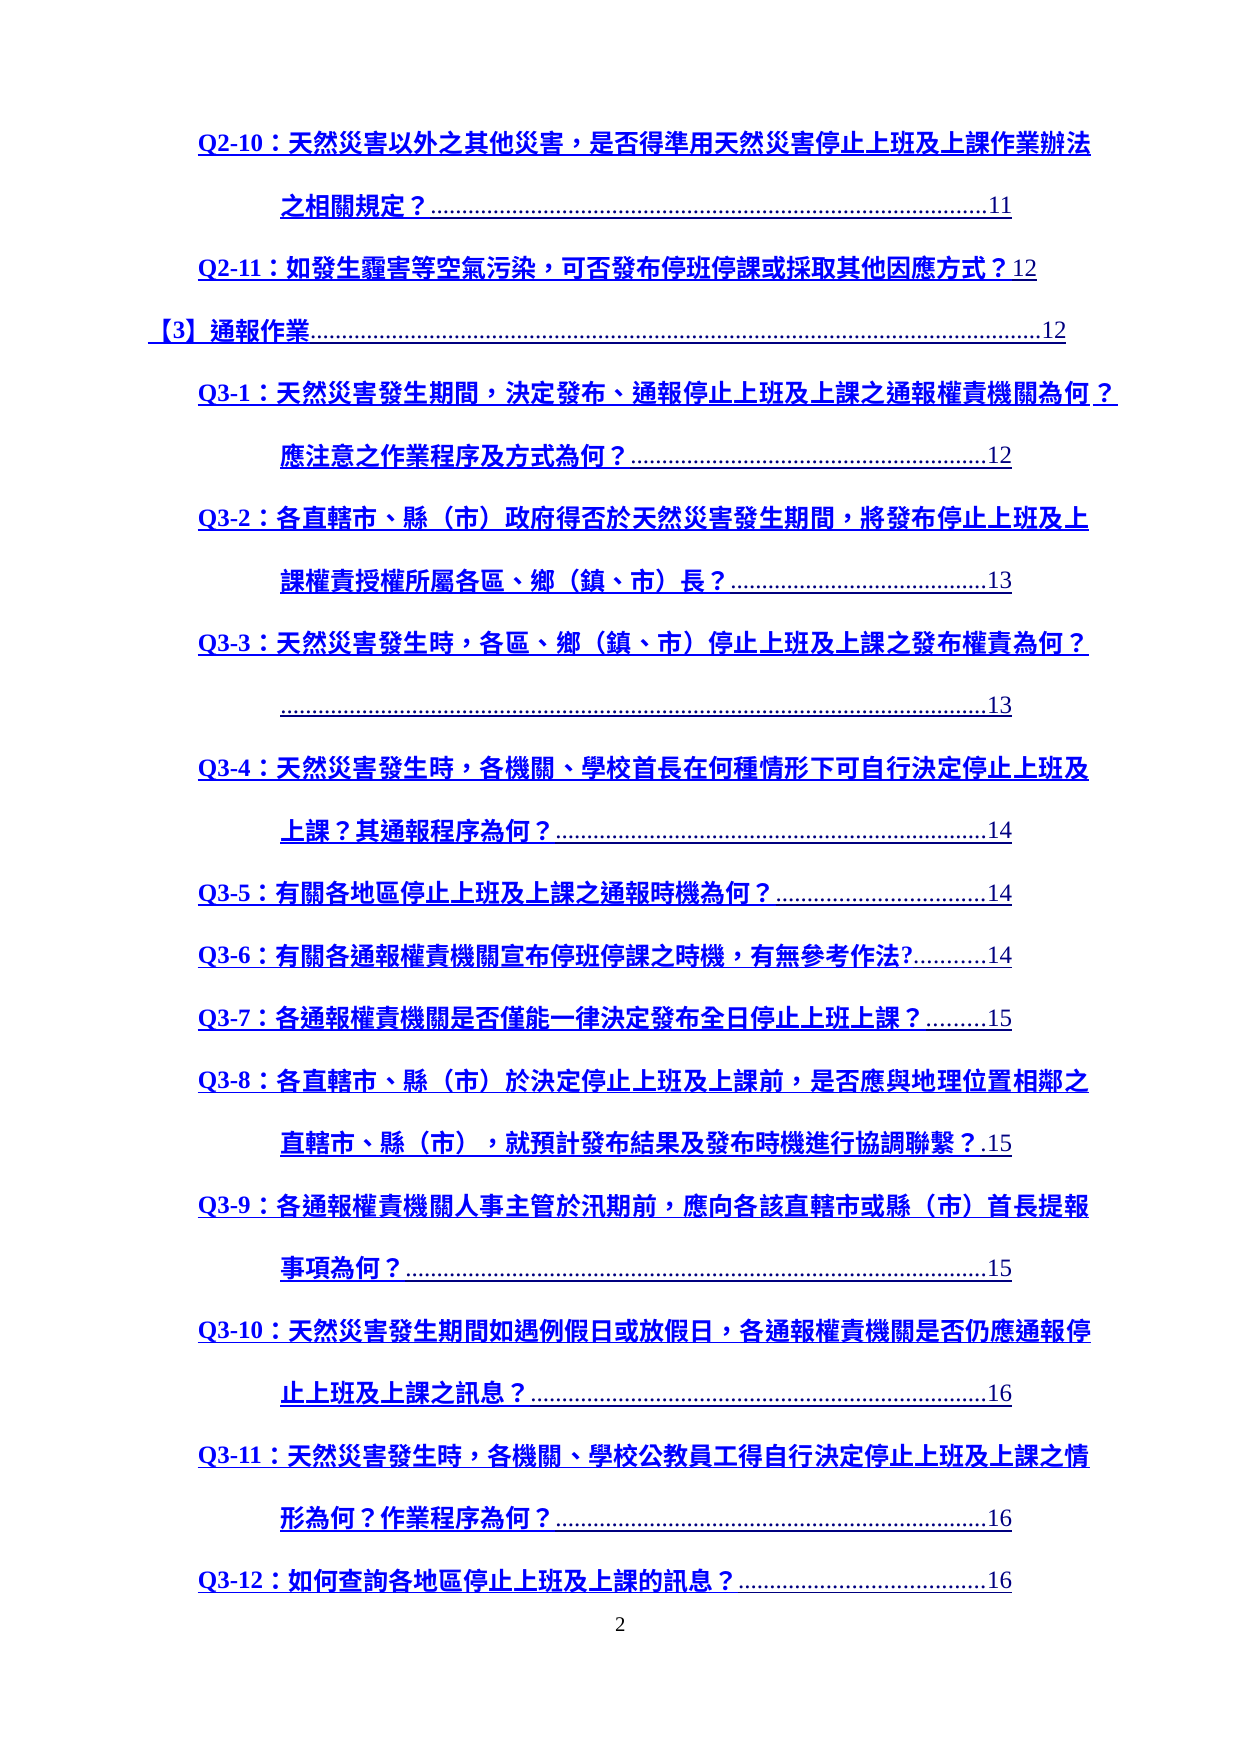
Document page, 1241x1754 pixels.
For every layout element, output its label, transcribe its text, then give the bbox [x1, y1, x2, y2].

text Q3-11：天然災害發生時，各機關、學校公教員工得自行決定停止上班及上課之情形為何？作業程序為何？ 16 [198, 1413, 1092, 1538]
text Q3-5：有關各地區停止上班及上課之通報時機為何？ 14 [198, 850, 1092, 913]
text Q3-10：天然災害發生期間如遇例假日或放假日，各通報權責機關是否仍應通報停止上班及上課之訊息？ 16 [198, 1288, 1092, 1413]
text Q3-6：有關各通報權責機關宣布停班停課之時機，有無參考作法? 14 [198, 913, 1092, 975]
text 【3】通報作業 12 [148, 288, 1067, 350]
text Q3-1：天然災害發生期間，決定發布、通報停止上班及上課之通報權責機關為何？應注意之作業程序及方式為何？ 12 [198, 350, 1092, 475]
text Q3-7：各通報權責機關是否僅能一律決定發布全日停止上班上課？ 15 [198, 975, 1092, 1038]
text Q3-4：天然災害發生時，各機關、學校首長在何種情形下可自行決定停止上班及上課？其通報程序為何？ 14 [198, 725, 1092, 850]
text Q3-9：各通報權責機關人事主管於汛期前，應向各該直轄市或縣（市）首長提報事項為何？ 15 [198, 1163, 1092, 1288]
text Q3-2：各直轄市、縣（市）政府得否於天然災害發生期間，將發布停止上班及上課權責授權所屬各區、鄉（鎮、市）長？ 13 [198, 475, 1092, 600]
text Q3-3：天然災害發生時，各區、鄉（鎮、市）停止上班及上課之發布權責為何？ 13 [198, 600, 1092, 725]
text Q2-11：如發生霾害等空氣污染，可否發布停班停課或採取其他因應方式？ 12 [198, 225, 1092, 288]
text Q3-8：各直轄市、縣（市）於決定停止上班及上課前，是否應與地理位置相鄰之直轄市、縣（市），就預計發布結果及發布時機進行協調聯繫？ 15 [198, 1038, 1092, 1163]
text Q3-12：如何查詢各地區停止上班及上課的訊息？ 16 [198, 1538, 1092, 1600]
text Q2-10：天然災害以外之其他災害，是否得準用天然災害停止上班及上課作業辦法之相關規定？ 11 [198, 100, 1092, 225]
